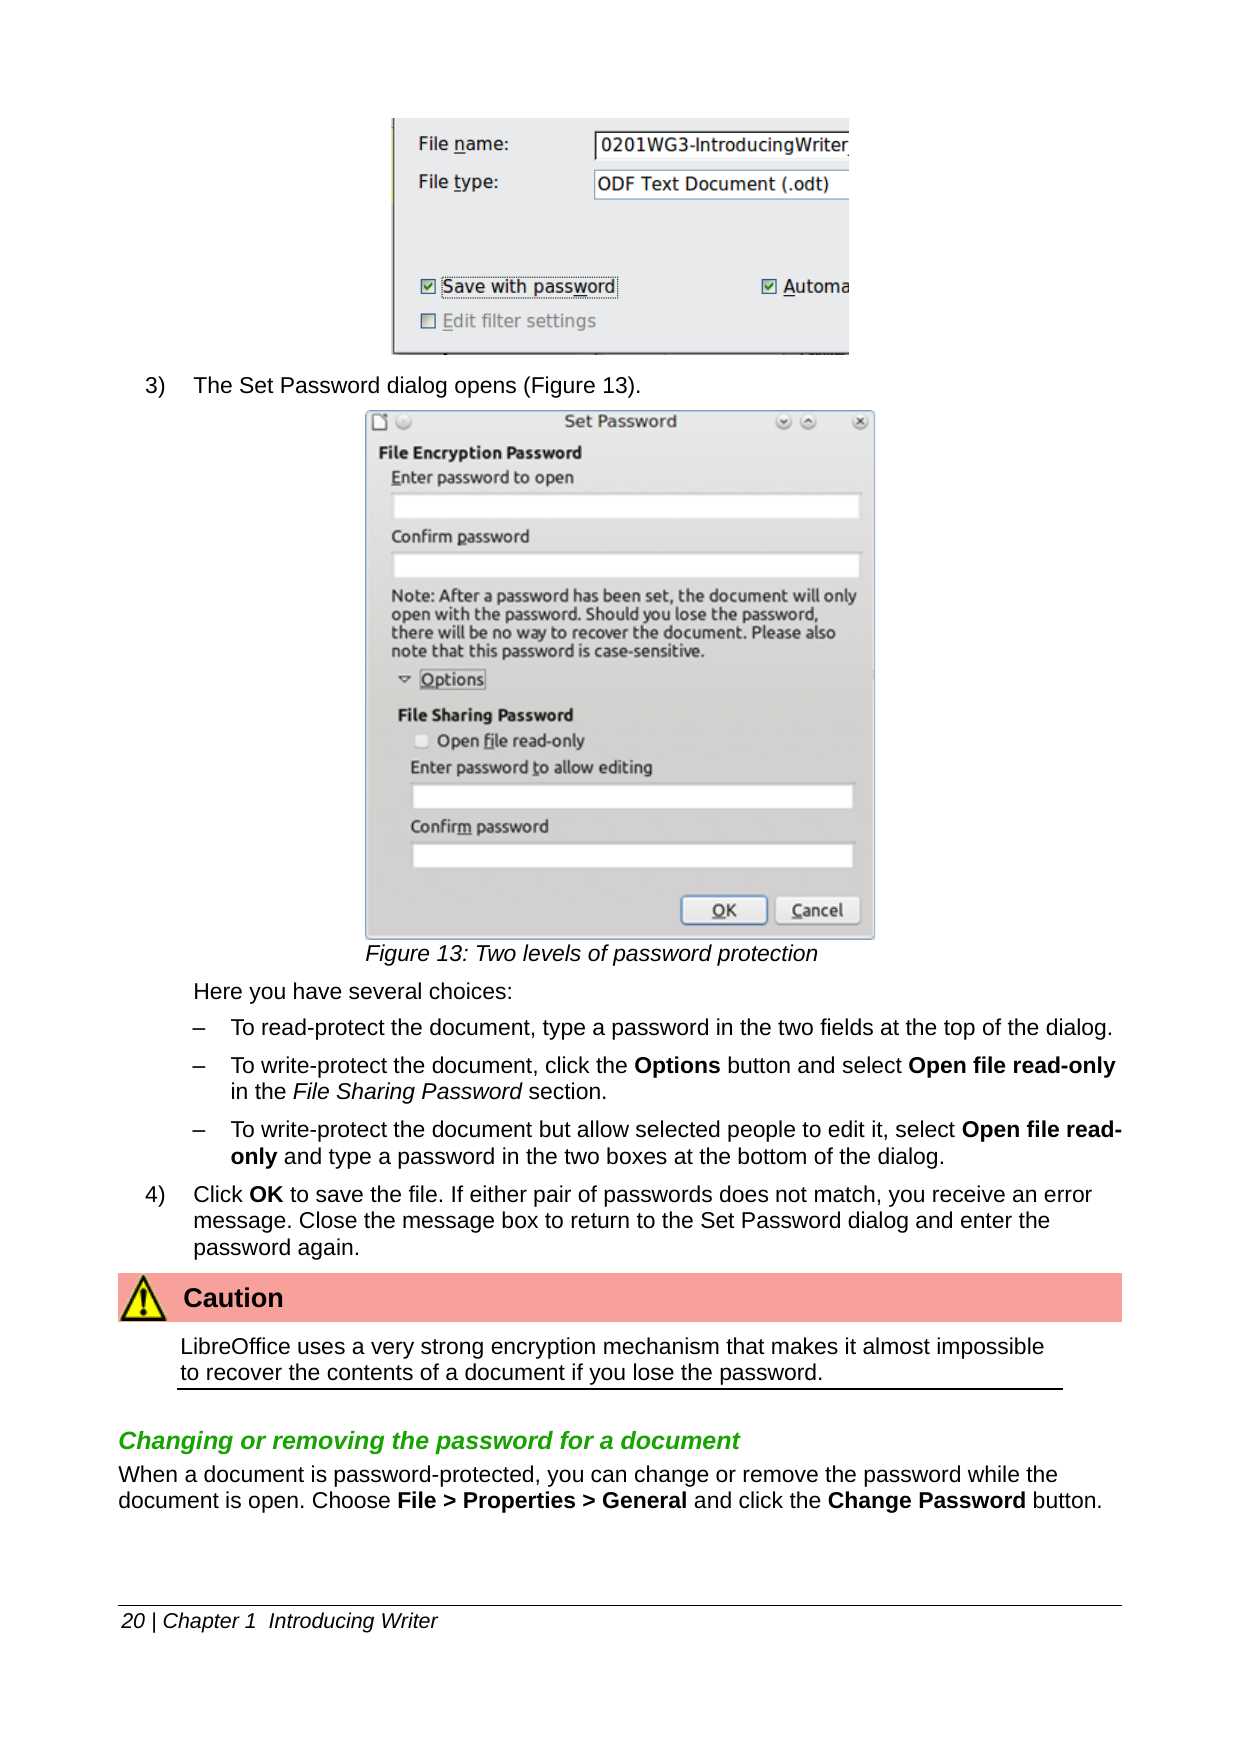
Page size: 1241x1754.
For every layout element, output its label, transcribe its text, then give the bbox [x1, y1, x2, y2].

subtitle Changing or removing the password for a document [118, 1426, 1122, 1454]
picture [119, 1273, 167, 1321]
list To write-protect the document, click the Options button and select Open file read-only in the File Sharing Password section. [192, 1052, 1122, 1104]
list To write-protect the document but allow selected people to edit it, select Open file read-only and type a password in the two boxes at the bottom of the dialog. [192, 1116, 1122, 1169]
picture [365, 410, 876, 940]
list Click OK to save the file. If either pair of passwords does not match, you receive an error message. Close the message box to return to the Set Password dialog and enter the password again. [165, 1181, 1122, 1260]
picture [391, 118, 849, 355]
subtitle Caution [118, 1273, 1122, 1322]
text LibreOffice uses a very strong encryption mechanism that makes it almost impossible to recover the contents of a document if you lose the password. [177, 1329, 1063, 1388]
text When a document is password-protected, you can change or remove the password while the document is open. Choose File > Properties > General and click the Change Password button. [118, 1461, 1122, 1513]
text Figure 13: Two levels of password protection [365, 940, 875, 966]
list To read-protect the document, type a password in the two fields at the top of the dialog. [192, 1013, 1122, 1040]
list The Set Password dialog opens (Figure 13). [165, 372, 1122, 398]
list Here you have several choices: [193, 978, 1122, 1004]
